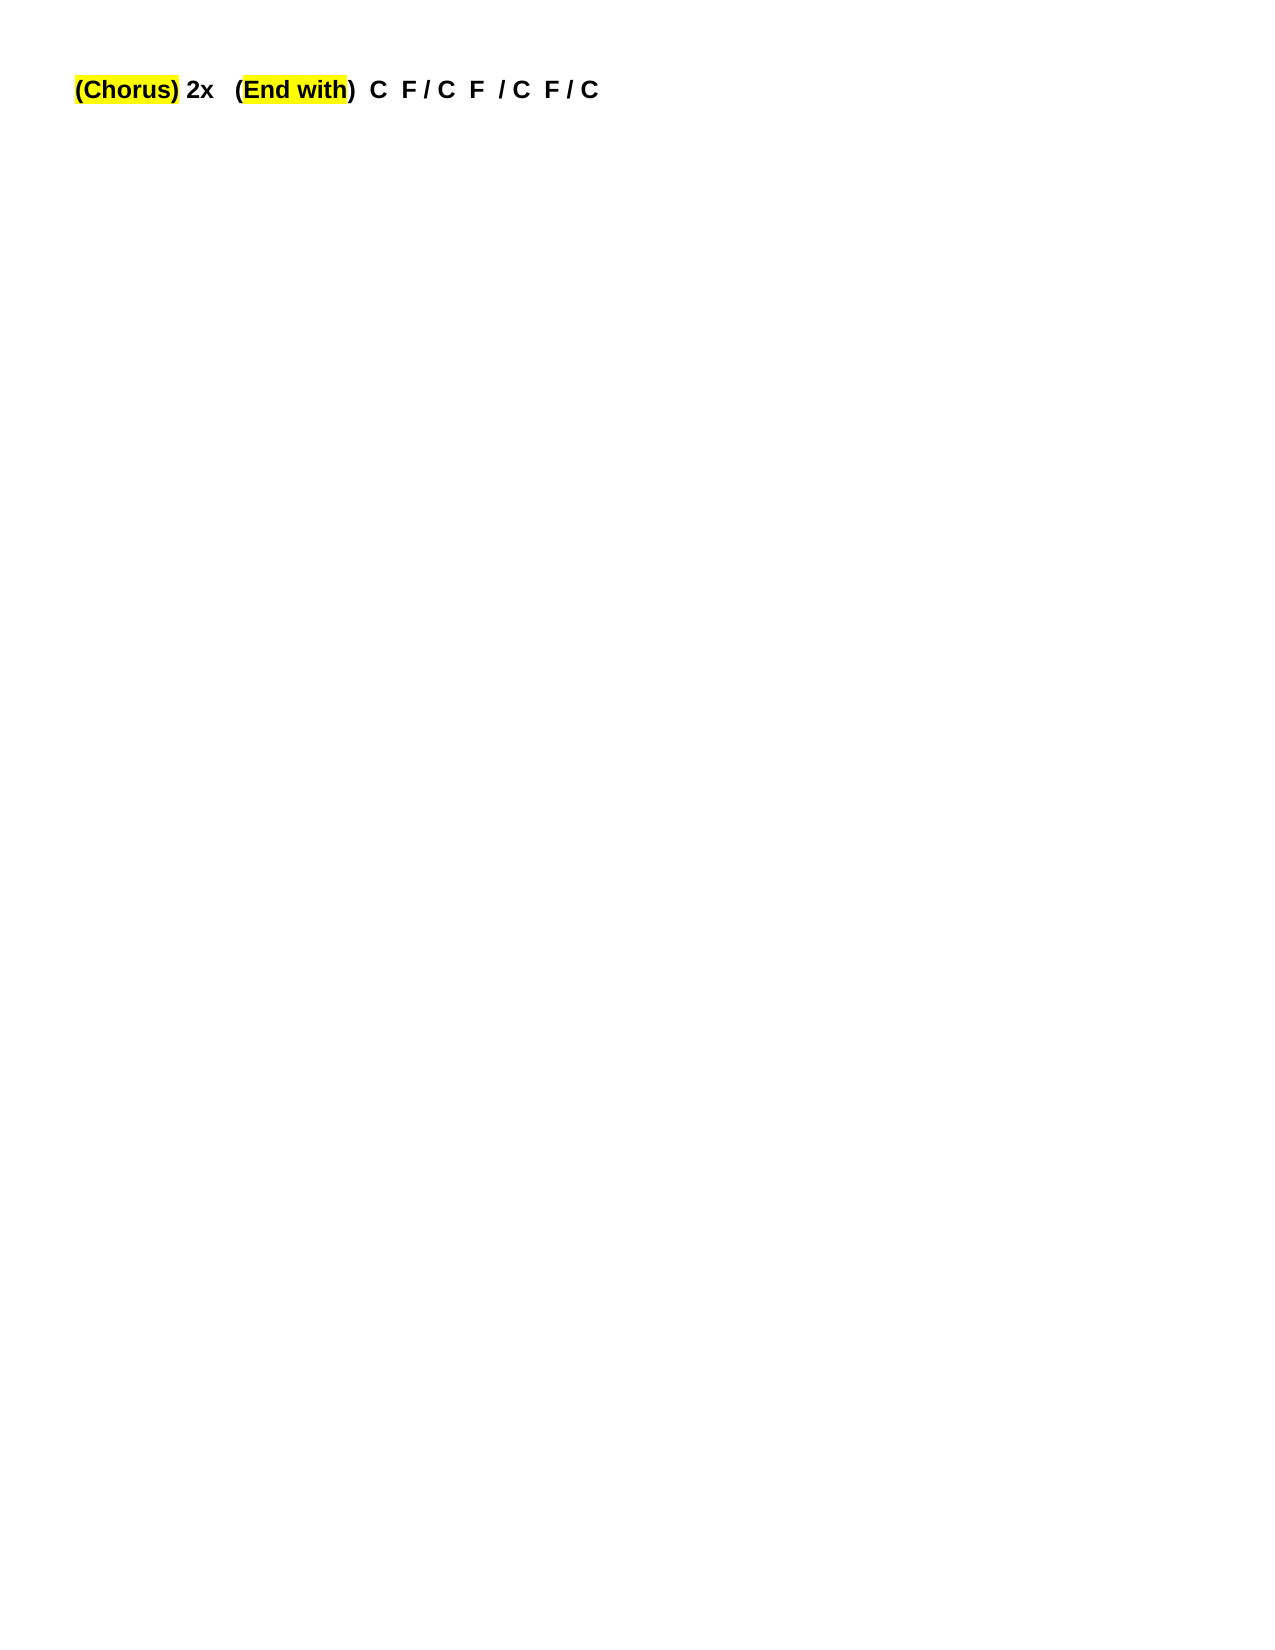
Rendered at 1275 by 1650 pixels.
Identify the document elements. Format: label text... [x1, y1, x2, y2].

text (Chorus) 2x (End with) C F / C F / C F / C [75, 75, 1200, 104]
